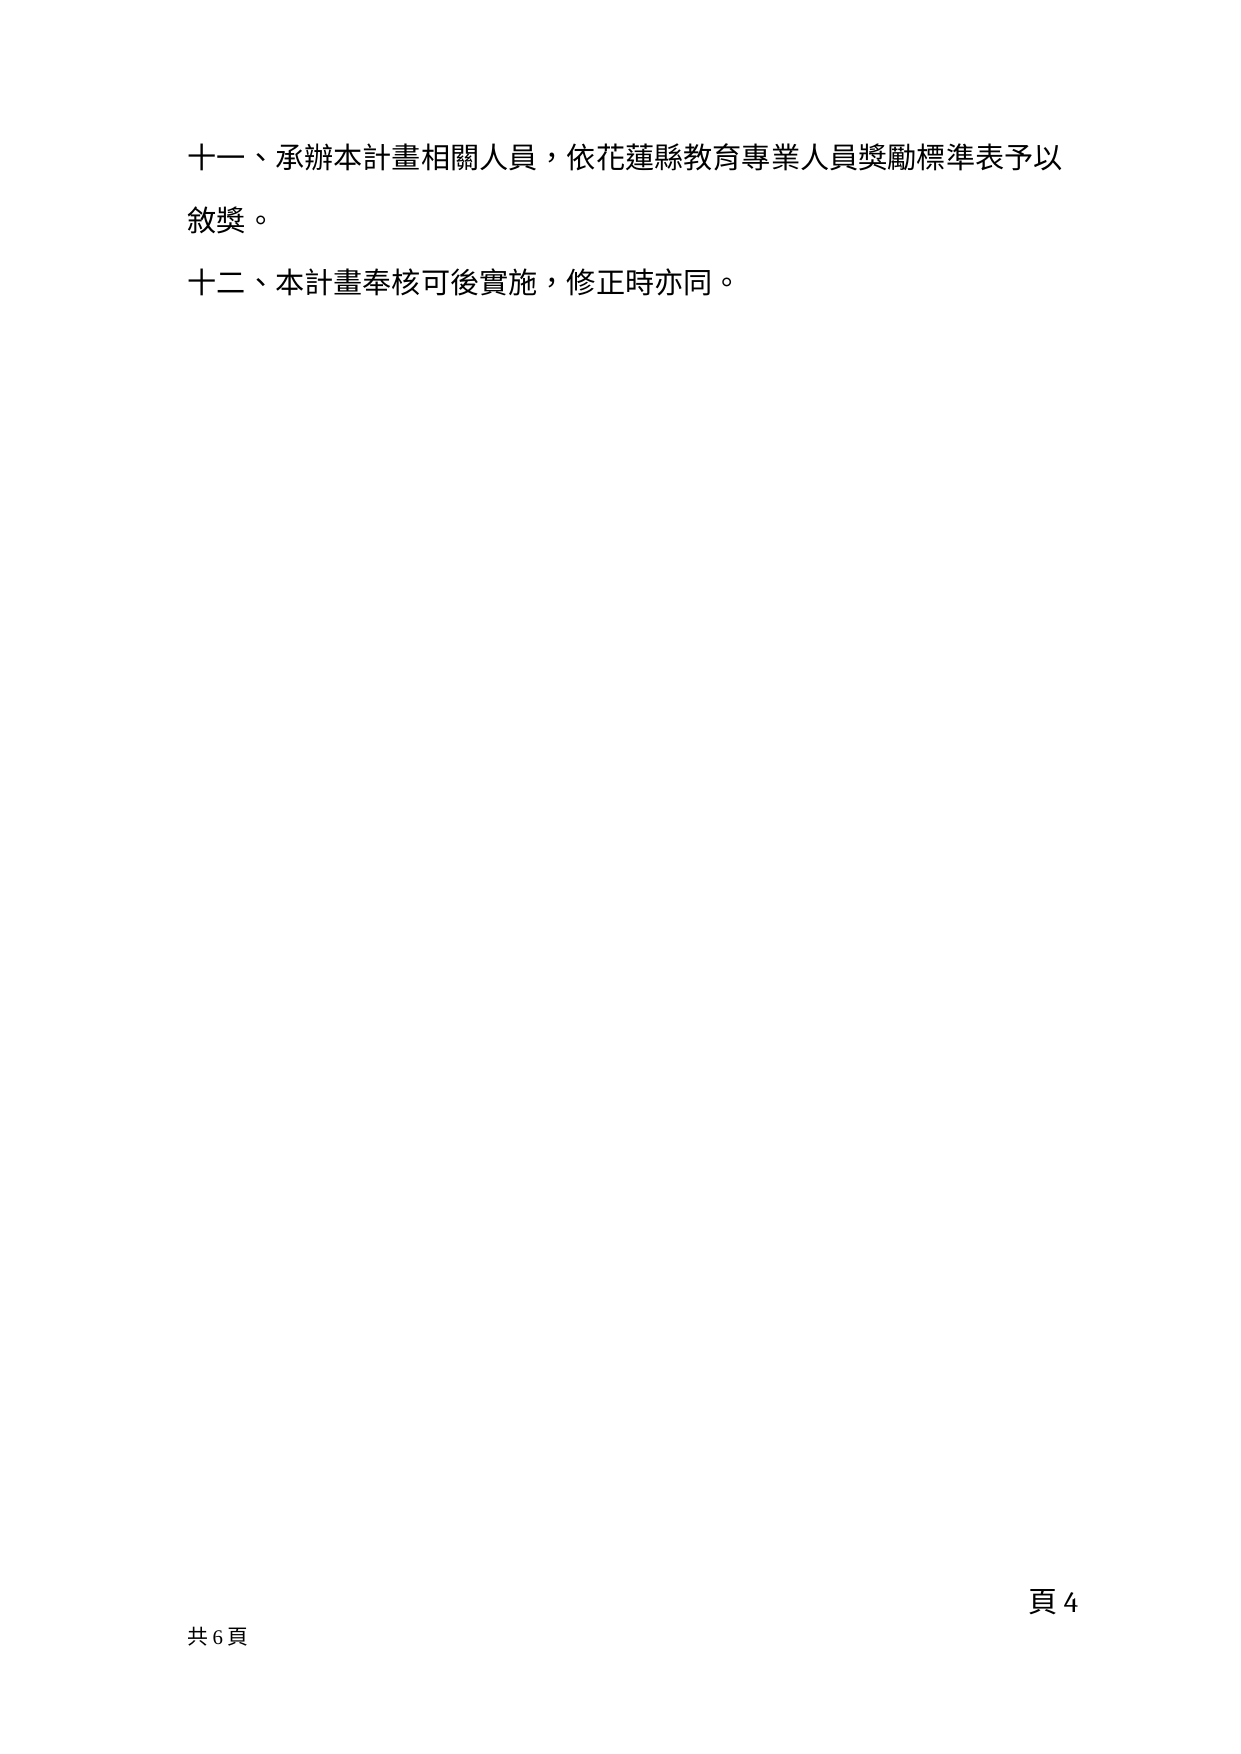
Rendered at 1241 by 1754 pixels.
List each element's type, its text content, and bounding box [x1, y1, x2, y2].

text 十二、本計畫奉核可後實施，修正時亦同。 [187, 239, 1078, 302]
text 十一、承辦本計畫相關人員，依花蓮縣教育專業人員獎勵標準表予以敘獎。 [187, 114, 1078, 239]
